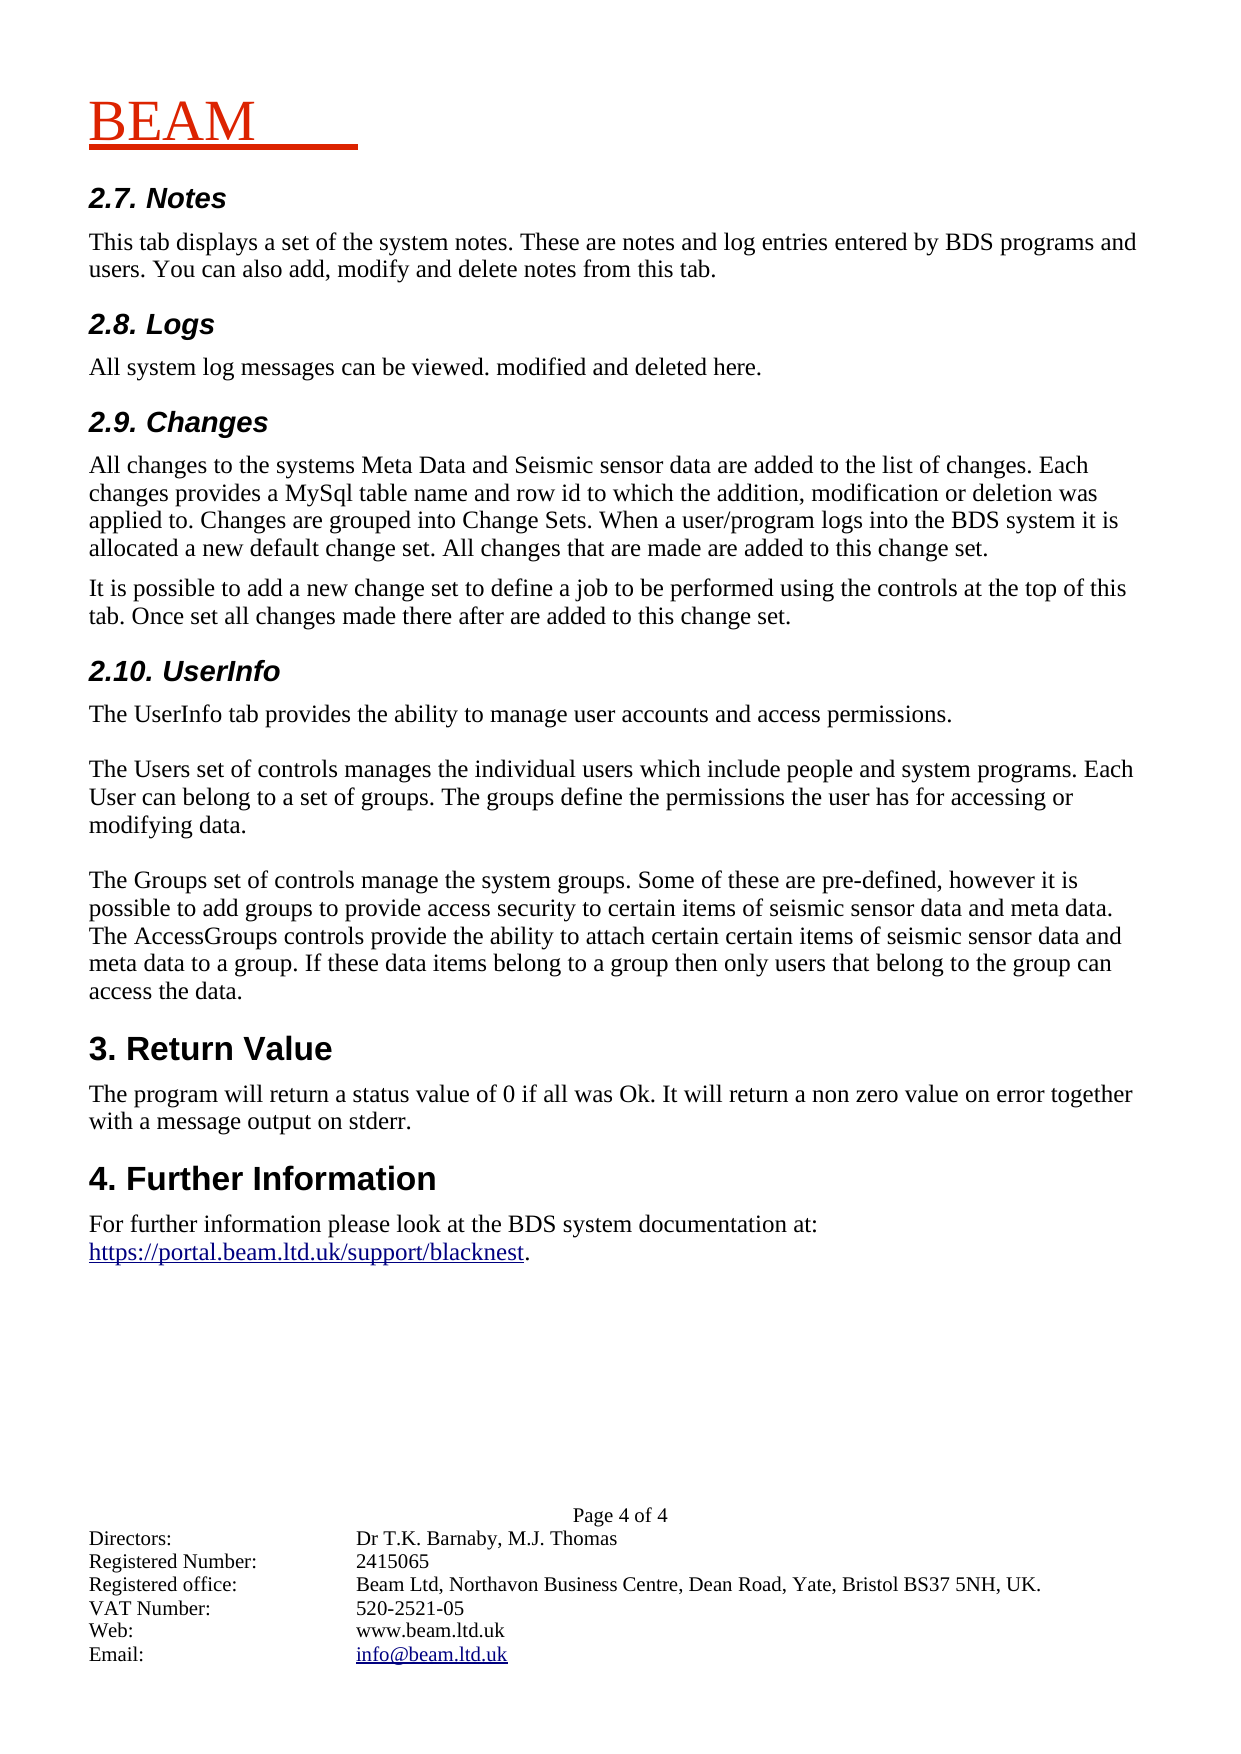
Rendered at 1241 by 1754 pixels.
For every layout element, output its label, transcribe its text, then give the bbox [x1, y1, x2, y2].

subtitle UserInfo [88, 655, 1152, 688]
subtitle Logs [88, 308, 1152, 341]
text All system log messages can be viewed. modified and deleted here. [88, 353, 1152, 381]
subtitle Further Information [88, 1160, 1152, 1197]
text The AccessGroups controls provide the ability to attach certain certain items of seismic sensor data and meta data to a group. If these data items belong to a group then only users that belong to the group can access the data. [88, 922, 1152, 1005]
text The program will return a status value of 0 if all was Ok. It will return a non zero value on error together with a message output on stderr. [88, 1080, 1152, 1135]
subtitle Notes [88, 182, 1152, 215]
text The Users set of controls manages the individual users which include people and system programs. Each User can belong to a set of groups. The groups define the permissions the user has for accessing or modifying data. [88, 756, 1152, 839]
subtitle Return Value [88, 1030, 1152, 1067]
text For further information please look at the BDS system documentation at: https://portal.beam.ltd.uk/support/blacknest. [88, 1210, 1152, 1265]
text All changes to the systems Meta Data and Seismic sensor data are added to the list of changes. Each changes provides a MySql table name and row id to which the addition, modification or deletion was applied to. Changes are grouped into Change Sets. When a user/program logs into the BDS system it is allocated a new default change set. All changes that are made are added to this change set. [88, 451, 1152, 562]
text It is possible to add a new change set to define a job to be performed using the controls at the top of this tab. Once set all changes made there after are added to this change set. [88, 574, 1152, 630]
subtitle Changes [88, 406, 1152, 439]
text The UserInfo tab provides the ability to manage user accounts and access permissions. [88, 700, 1152, 728]
text This tab displays a set of the system notes. These are notes and log entries entered by BDS programs and users. You can also add, modify and delete notes from this tab. [88, 228, 1152, 283]
text The Groups set of controls manage the system groups. Some of these are pre-defined, however it is possible to add groups to provide access security to certain items of seismic sensor data and meta data. [88, 866, 1152, 922]
